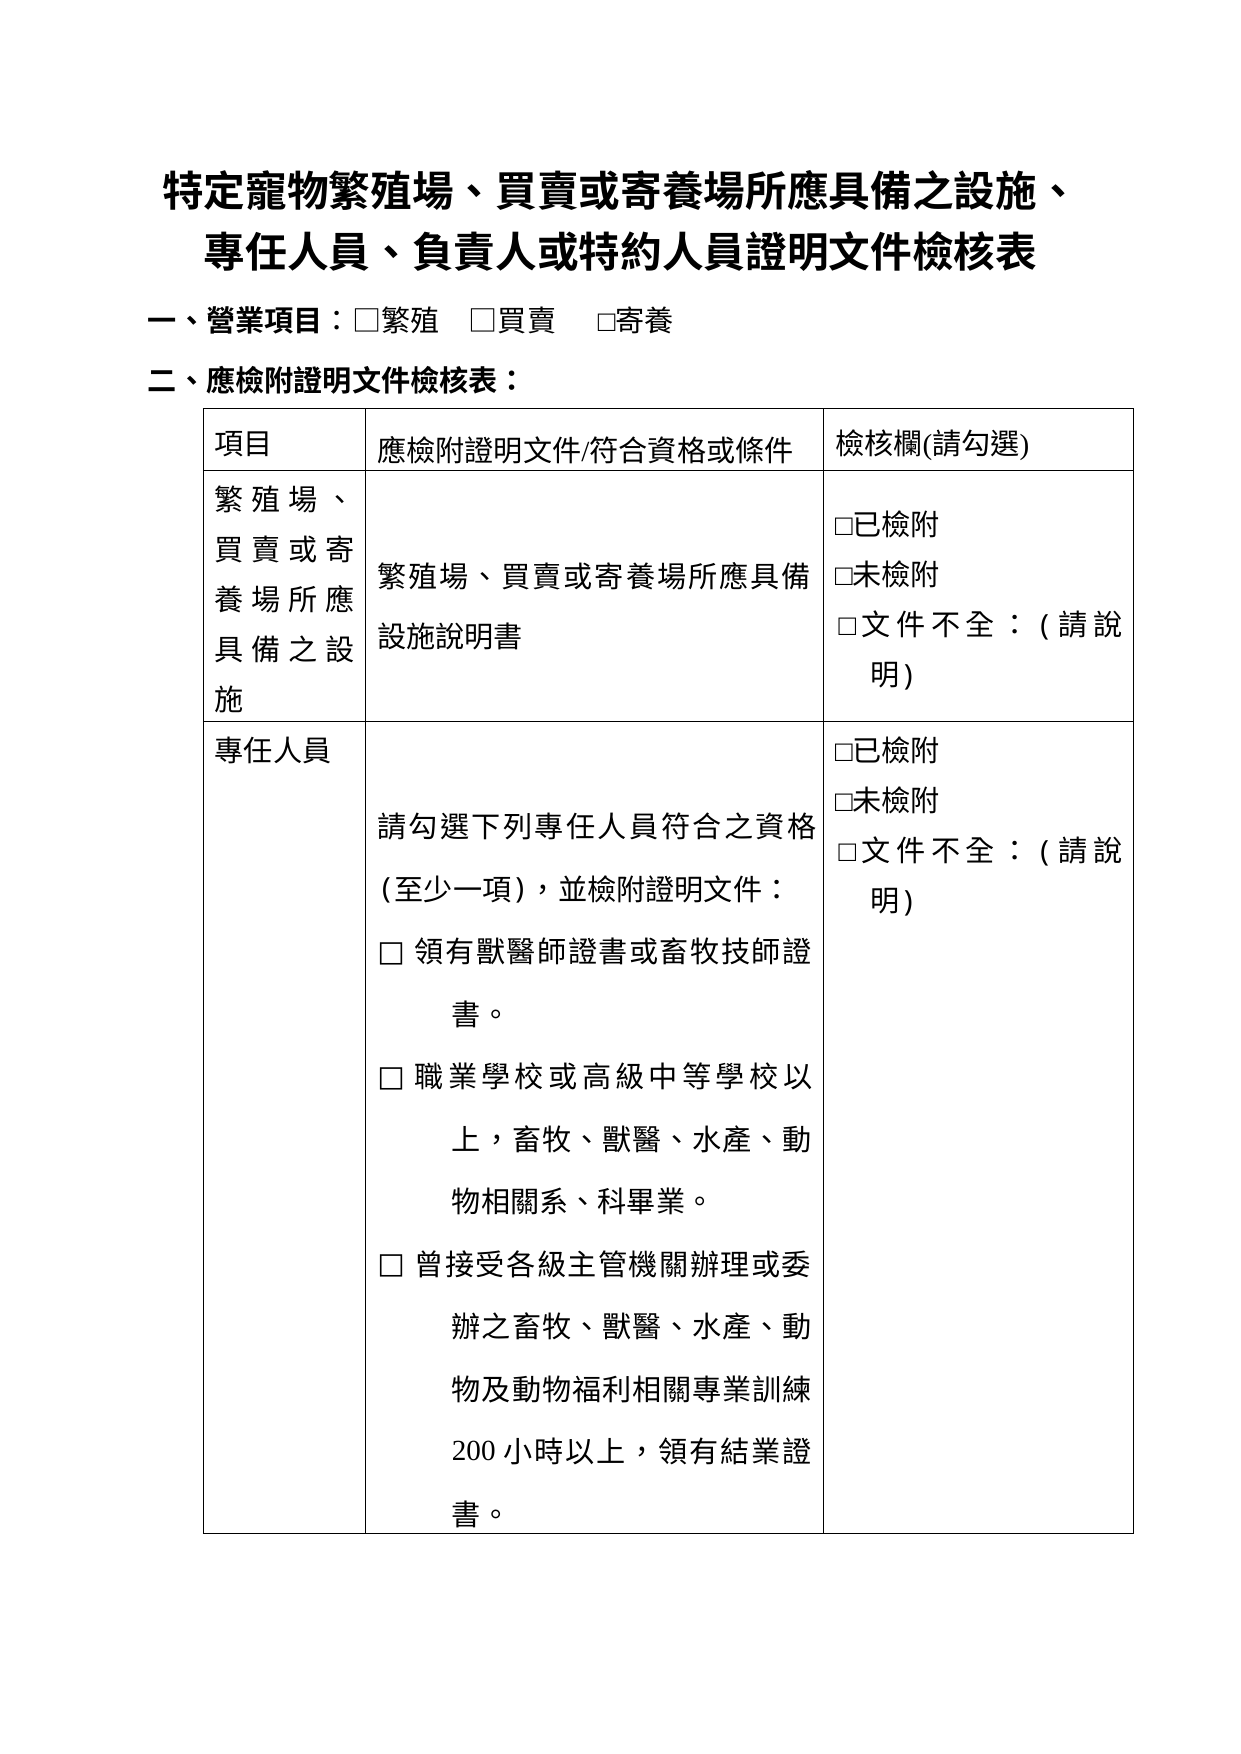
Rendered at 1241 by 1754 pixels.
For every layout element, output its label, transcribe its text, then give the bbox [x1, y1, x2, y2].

table_cell 繁殖場、買賣或寄養場所應具備設施說明書 [366, 471, 823, 721]
table_header 項目 [204, 409, 365, 470]
table_cell □已檢附 □未檢附 □文件不全：(請說明) [824, 722, 1133, 1533]
table_header 應檢附證明文件/符合資格或條件 [366, 409, 823, 470]
text 專任人員、負責人或特約人員證明文件檢核表 [148, 219, 1092, 279]
text 一、營業項目：□繁殖 □買賣 □寄養 [148, 279, 1092, 339]
text 特定寵物繁殖場、買賣或寄養場所應具備之設施、 [148, 158, 1092, 219]
text 二、應檢附證明文件檢核表： [148, 339, 1092, 400]
table_header 檢核欄(請勾選) [824, 409, 1133, 470]
table_cell □已檢附 □未檢附 □文件不全：(請說明) [824, 471, 1133, 721]
table_cell 請勾選下列專任人員符合之資格(至少一項)，並檢附證明文件： 領有獸醫師證書或畜牧技師證書。 職業學校或高級中等學校以上，畜牧、獸醫、水產、動物相關系、科畢業。 曾接受各級主管機關辦理或委辦之畜牧、獸醫、水產、動物及動物福利相關專業訓練200小時以上，領有結業證書。 繁殖、買賣或寄養場所現場工作3年以上經驗。 [366, 722, 823, 1533]
table_cell 繁殖場、買賣或寄養場所應具備之設施 [204, 471, 365, 721]
table_cell 專任人員 [204, 722, 365, 1533]
